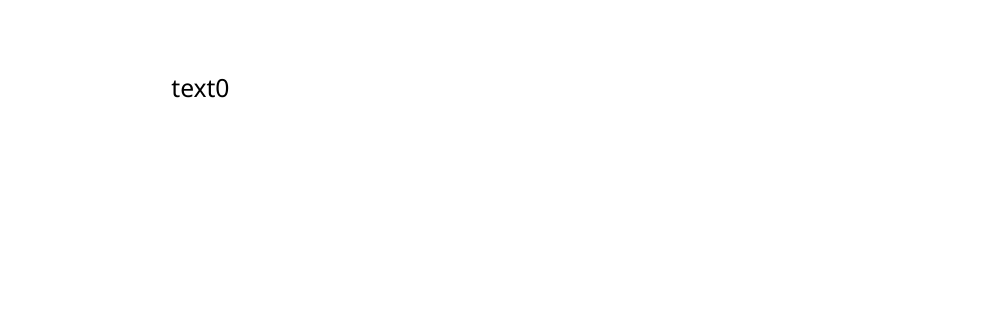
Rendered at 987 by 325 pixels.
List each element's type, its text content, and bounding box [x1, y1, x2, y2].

text text0 [118, 71, 868, 105]
